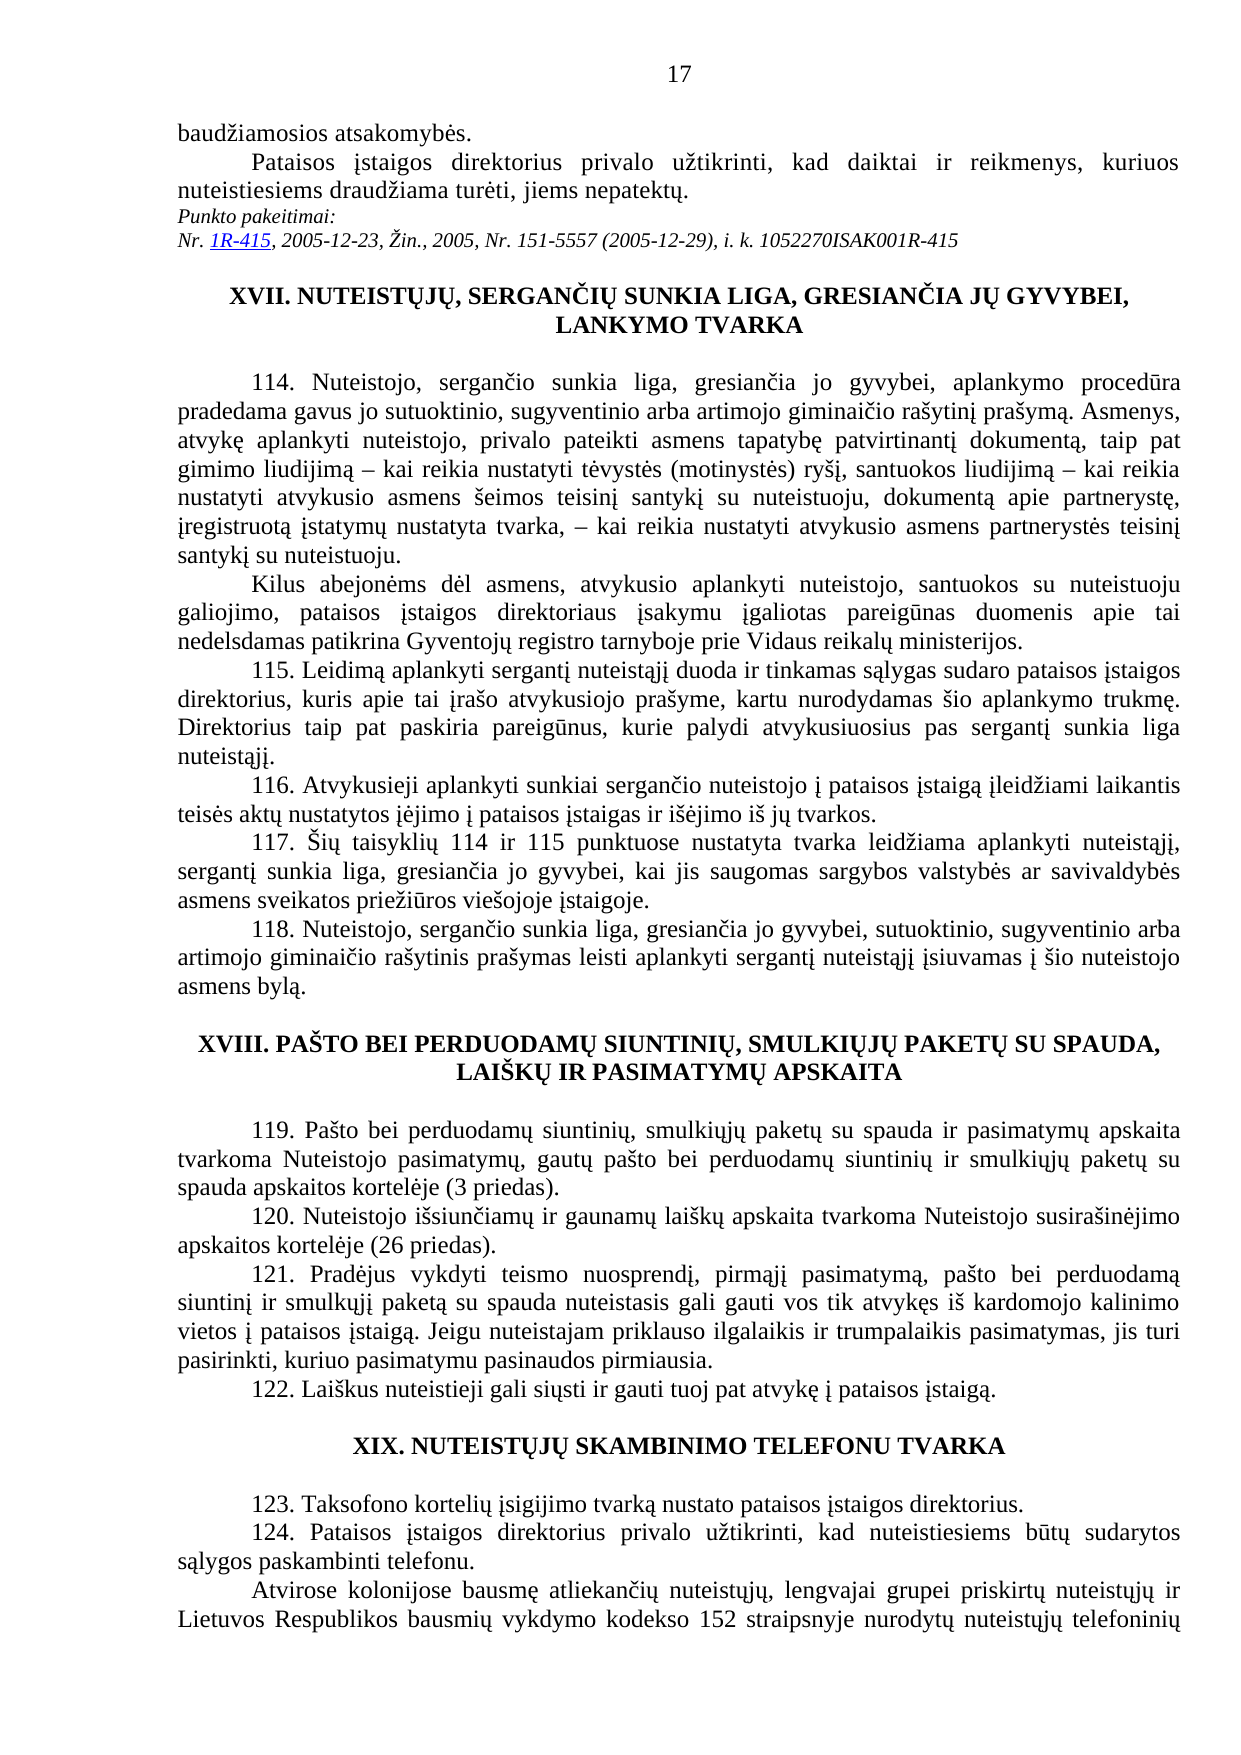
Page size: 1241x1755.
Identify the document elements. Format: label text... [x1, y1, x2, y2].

text 115. Leidimą aplankyti sergantį nuteistąjį duoda ir tinkamas sąlygas sudaro pataisos įstaigos direktorius, kuris apie tai įrašo atvykusiojo prašyme, kartu nurodydamas šio aplankymo trukmę. Direktorius taip pat paskiria pareigūnus, kurie palydi atvykusiuosius pas sergantį sunkia liga nuteistąjį. [177, 655, 1181, 770]
text 124. Pataisos įstaigos direktorius privalo užtikrinti, kad nuteistiesiems būtų sudarytos sąlygos paskambinti telefonu. [177, 1517, 1181, 1575]
text Pataisos įstaigos direktorius privalo užtikrinti, kad daiktai ir reikmenys, kuriuos nuteistiesiems draudžiama turėti, jiems nepatektų. [177, 147, 1181, 204]
text 120. Nuteistojo išsiunčiamų ir gaunamų laiškų apskaita tvarkoma Nuteistojo susirašinėjimo apskaitos kortelėje (26 priedas). [177, 1201, 1181, 1259]
text 121. Pradėjus vykdyti teismo nuosprendį, pirmąjį pasimatymą, pašto bei perduodamą siuntinį ir smulkųjį paketą su spauda nuteistasis gali gauti vos tik atvykęs iš kardomojo kalinimo vietos į pataisos įstaigą. Jeigu nuteistajam priklauso ilgalaikis ir trumpalaikis pasimatymas, jis turi pasirinkti, kuriuo pasimatymu pasinaudos pirmiausia. [177, 1259, 1181, 1374]
text XIX. NUTEISTŲJŲ SKAMBINIMO TELEFONU TVARKA [177, 1431, 1181, 1460]
text baudžiamosios atsakomybės. [177, 118, 1181, 147]
text Punkto pakeitimai: [177, 204, 1181, 228]
text 117. Šių taisyklių 114 ir 115 punktuose nustatyta tvarka leidžiama aplankyti nuteistąjį, sergantį sunkia liga, gresiančia jo gyvybei, kai jis saugomas sargybos valstybės ar savivaldybės asmens sveikatos priežiūros viešojoje įstaigoje. [177, 827, 1181, 914]
text Kilus abejonėms dėl asmens, atvykusio aplankyti nuteistojo, santuokos su nuteistuoju galiojimo, pataisos įstaigos direktoriaus įsakymu įgaliotas pareigūnas duomenis apie tai nedelsdamas patikrina Gyventojų registro tarnyboje prie Vidaus reikalų ministerijos. [177, 569, 1181, 655]
text 119. Pašto bei perduodamų siuntinių, smulkiųjų paketų su spauda ir pasimatymų apskaita tvarkoma Nuteistojo pasimatymų, gautų pašto bei perduodamų siuntinių ir smulkiųjų paketų su spauda apskaitos kortelėje (3 priedas). [177, 1115, 1181, 1201]
text 116. Atvykusieji aplankyti sunkiai sergančio nuteistojo į pataisos įstaigą įleidžiami laikantis teisės aktų nustatytos įėjimo į pataisos įstaigas ir išėjimo iš jų tvarkos. [177, 770, 1181, 827]
text XVIII. PAŠTO BEI PERDUODAMŲ SIUNTINIŲ, SMULKIŲJŲ PAKETŲ SU SPAUDA, LAIŠKŲ IR PASIMATYMŲ APSKAITA [177, 1029, 1181, 1086]
text 122. Laiškus nuteistieji gali siųsti ir gauti tuoj pat atvykę į pataisos įstaigą. [177, 1374, 1181, 1402]
text XVII. NUTEISTŲJŲ, SERGANČIŲ SUNKIA LIGA, GRESIANČIA JŲ GYVYBEI, LANKYMO TVARKA [177, 281, 1181, 339]
text Atvirose kolonijose bausmę atliekančių nuteistųjų, lengvajai grupei priskirtų nuteistųjų ir Lietuvos Respublikos bausmių vykdymo kodekso 152 straipsnyje nurodytų nuteistųjų telefoninių [177, 1575, 1181, 1632]
text 123. Taksofono kortelių įsigijimo tvarką nustato pataisos įstaigos direktorius. [177, 1489, 1181, 1517]
text Nr. 1R-415, 2005-12-23, Žin., 2005, Nr. 151-5557 (2005-12-29), i. k. 1052270ISAK001R-415 [177, 228, 1181, 252]
text 114. Nuteistojo, sergančio sunkia liga, gresiančia jo gyvybei, aplankymo procedūra pradedama gavus jo sutuoktinio, sugyventinio arba artimojo giminaičio rašytinį prašymą. Asmenys, atvykę aplankyti nuteistojo, privalo pateikti asmens tapatybę patvirtinantį dokumentą, taip pat gimimo liudijimą – kai reikia nustatyti tėvystės (motinystės) ryšį, santuokos liudijimą – kai reikia nustatyti atvykusio asmens šeimos teisinį santykį su nuteistuoju, dokumentą apie partnerystę, įregistruotą įstatymų nustatyta tvarka, – kai reikia nustatyti atvykusio asmens partnerystės teisinį santykį su nuteistuoju. [177, 367, 1181, 569]
text 118. Nuteistojo, sergančio sunkia liga, gresiančia jo gyvybei, sutuoktinio, sugyventinio arba artimojo giminaičio rašytinis prašymas leisti aplankyti sergantį nuteistąjį įsiuvamas į šio nuteistojo asmens bylą. [177, 914, 1181, 1000]
